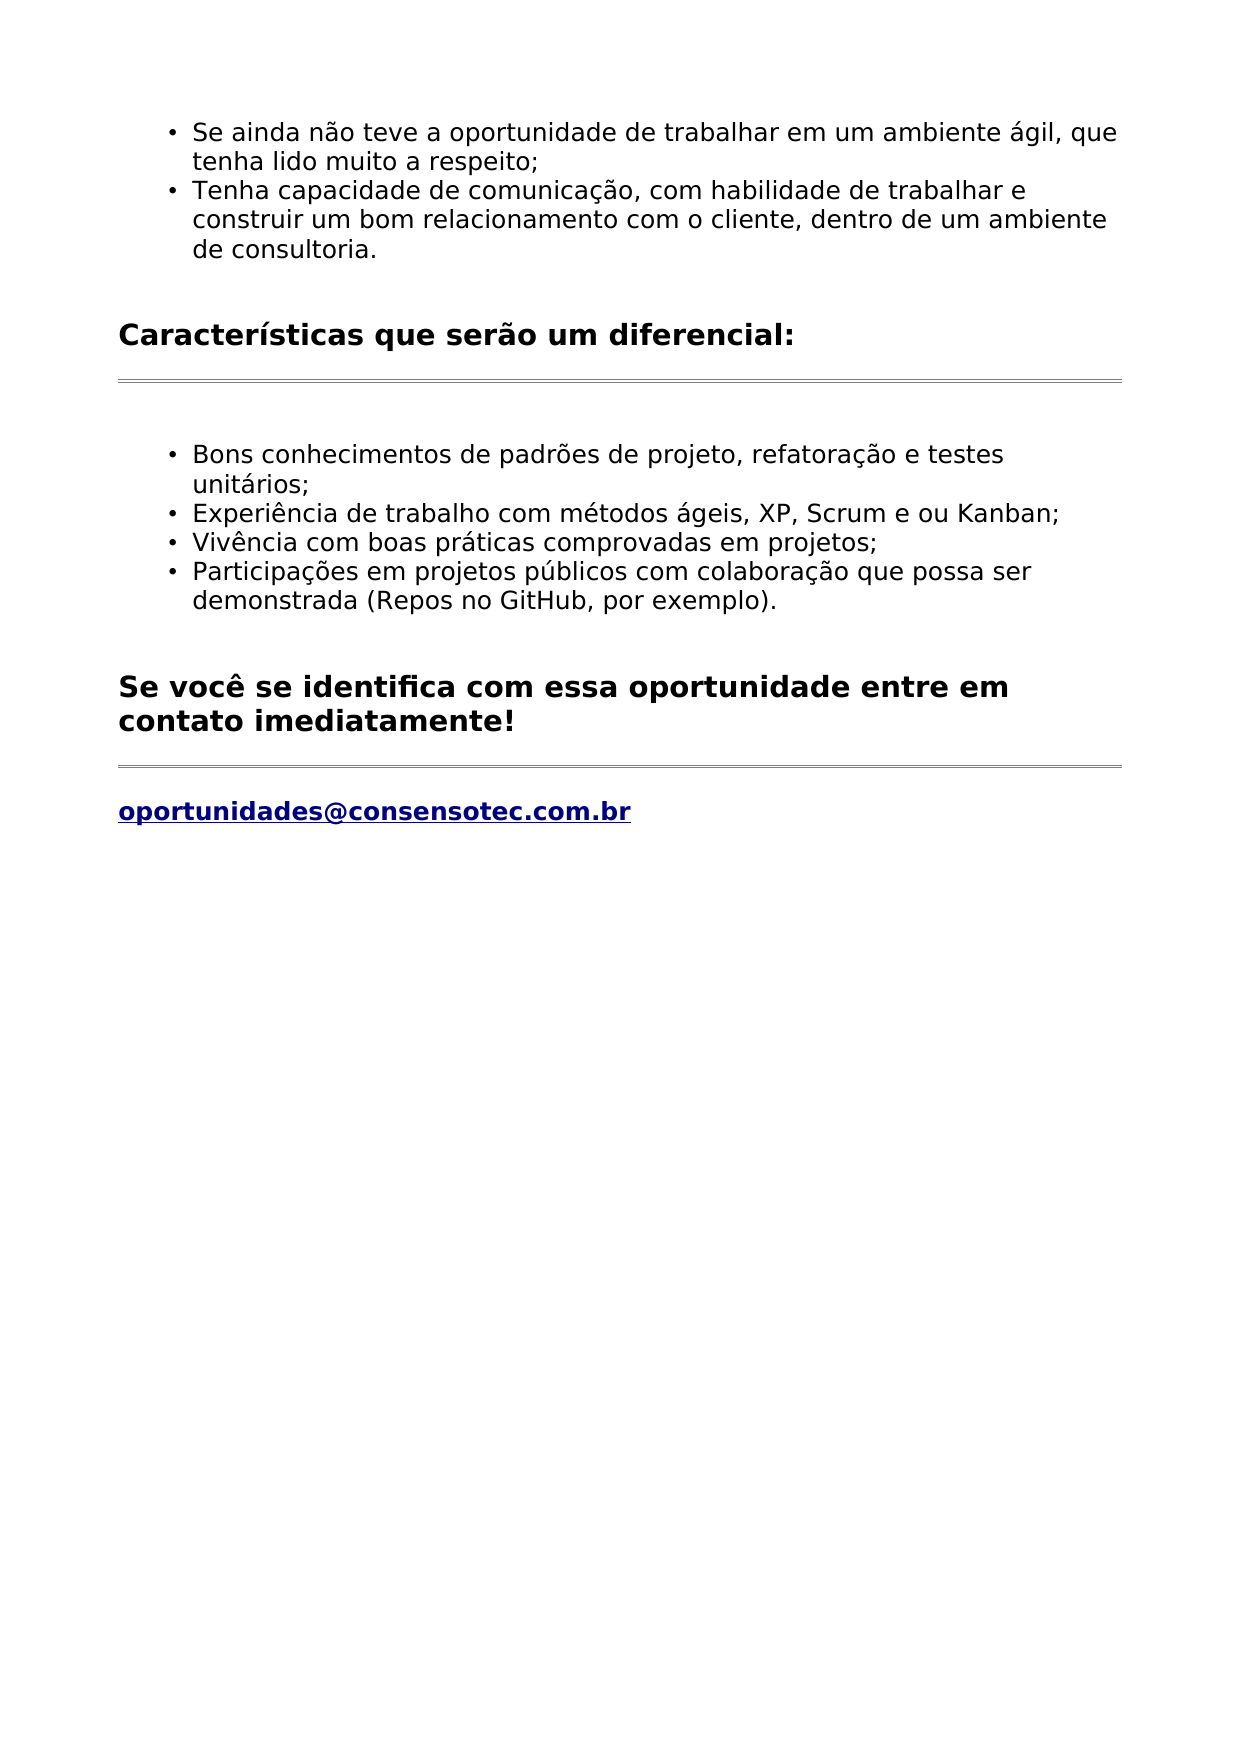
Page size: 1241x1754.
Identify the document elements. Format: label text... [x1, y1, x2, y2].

text oportunidades@consensotec.com.br [118, 797, 1122, 826]
list Tenha capacidade de comunicação, com habilidade de trabalhar e construir um bom relacionamento com o cliente, dentro de um ambiente de consultoria. [177, 176, 1122, 264]
list Experiência de trabalho com métodos ágeis, XP, Scrum e ou Kanban; [177, 499, 1122, 528]
list Participações em projetos públicos com colaboração que possa ser demonstrada (Repos no GitHub, por exemplo). [177, 557, 1122, 616]
list Bons conhecimentos de padrões de projeto, refatoração e testes unitários; [177, 441, 1122, 499]
list Se ainda não teve a oportunidade de trabalhar em um ambiente ágil, que tenha lido muito a respeito; [177, 118, 1122, 176]
subtitle Se você se identifica com essa oportunidade entre em contato imediatamente! [118, 670, 1122, 738]
subtitle Características que serão um diferencial: [118, 318, 1122, 352]
list Vivência com boas práticas comprovadas em projetos; [177, 528, 1122, 557]
